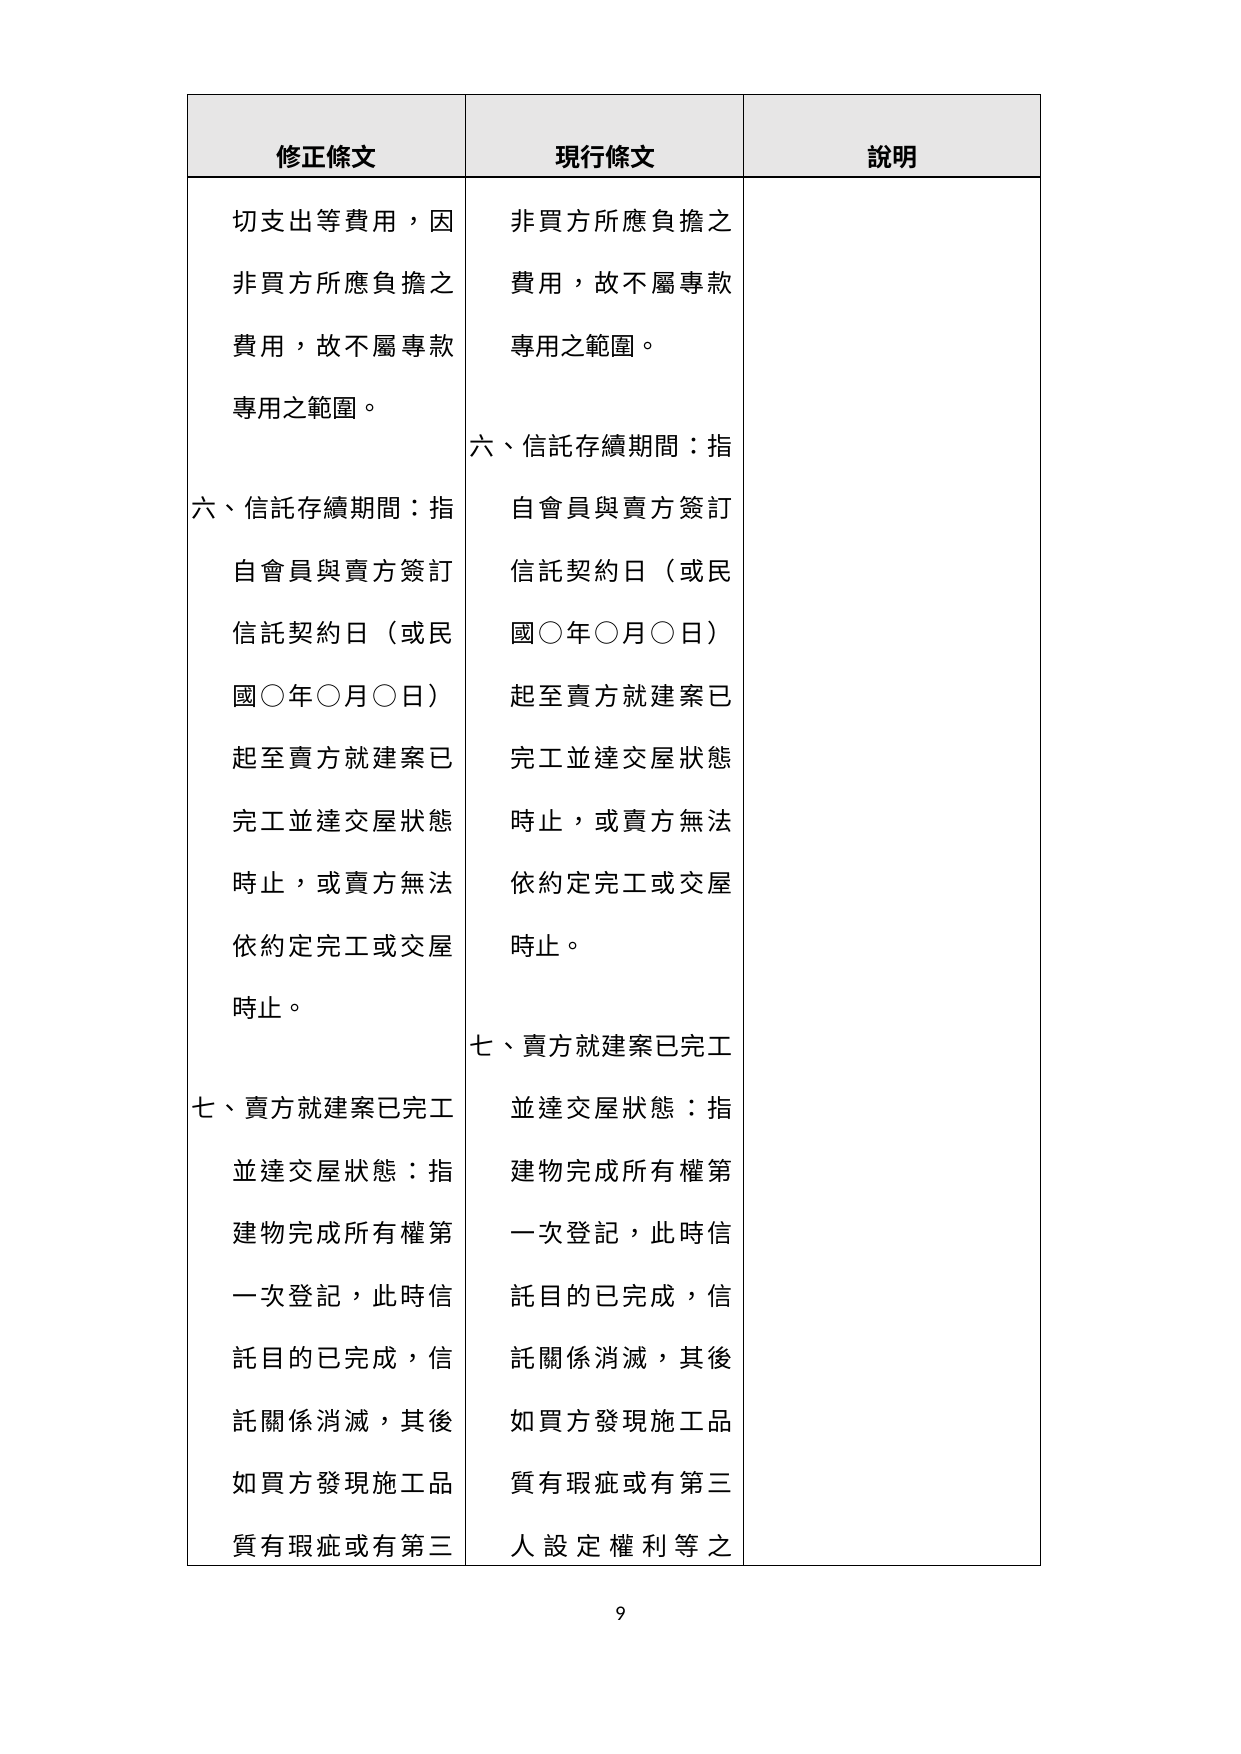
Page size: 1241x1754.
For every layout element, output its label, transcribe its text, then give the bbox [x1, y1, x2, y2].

table_cell 切支出等費用，因非買方所應負擔之費用，故不屬專款專用之範圍。 六、信託存續期間：指自會員與賣方簽訂信託契約日（或民國○年○月○日）起至賣方就建案已完工並達交屋狀態時止，或賣方無法依約定完工或交屋時止。 七、賣方就建案已完工並達交屋狀態：指建物完成所有權第一次登記，此時信託目的已完成，信託關係消滅，其後如買方發現施工品質有瑕疵或有第三 [188, 178, 465, 1565]
table_cell [744, 178, 1040, 1565]
table_header 說明 [744, 95, 1040, 176]
table_header 現行條文 [466, 95, 743, 176]
table_header 修正條文 [188, 95, 465, 176]
table_cell 非買方所應負擔之費用，故不屬專款專用之範圍。 六、信託存續期間：指自會員與賣方簽訂信託契約日（或民國○年○月○日）起至賣方就建案已完工並達交屋狀態時止，或賣方無法依約定完工或交屋時止。 七、賣方就建案已完工並達交屋狀態：指建物完成所有權第一次登記，此時信託目的已完成，信託關係消滅，其後如買方發現施工品質有瑕疵或有第三人設定權利等之 [466, 178, 743, 1565]
